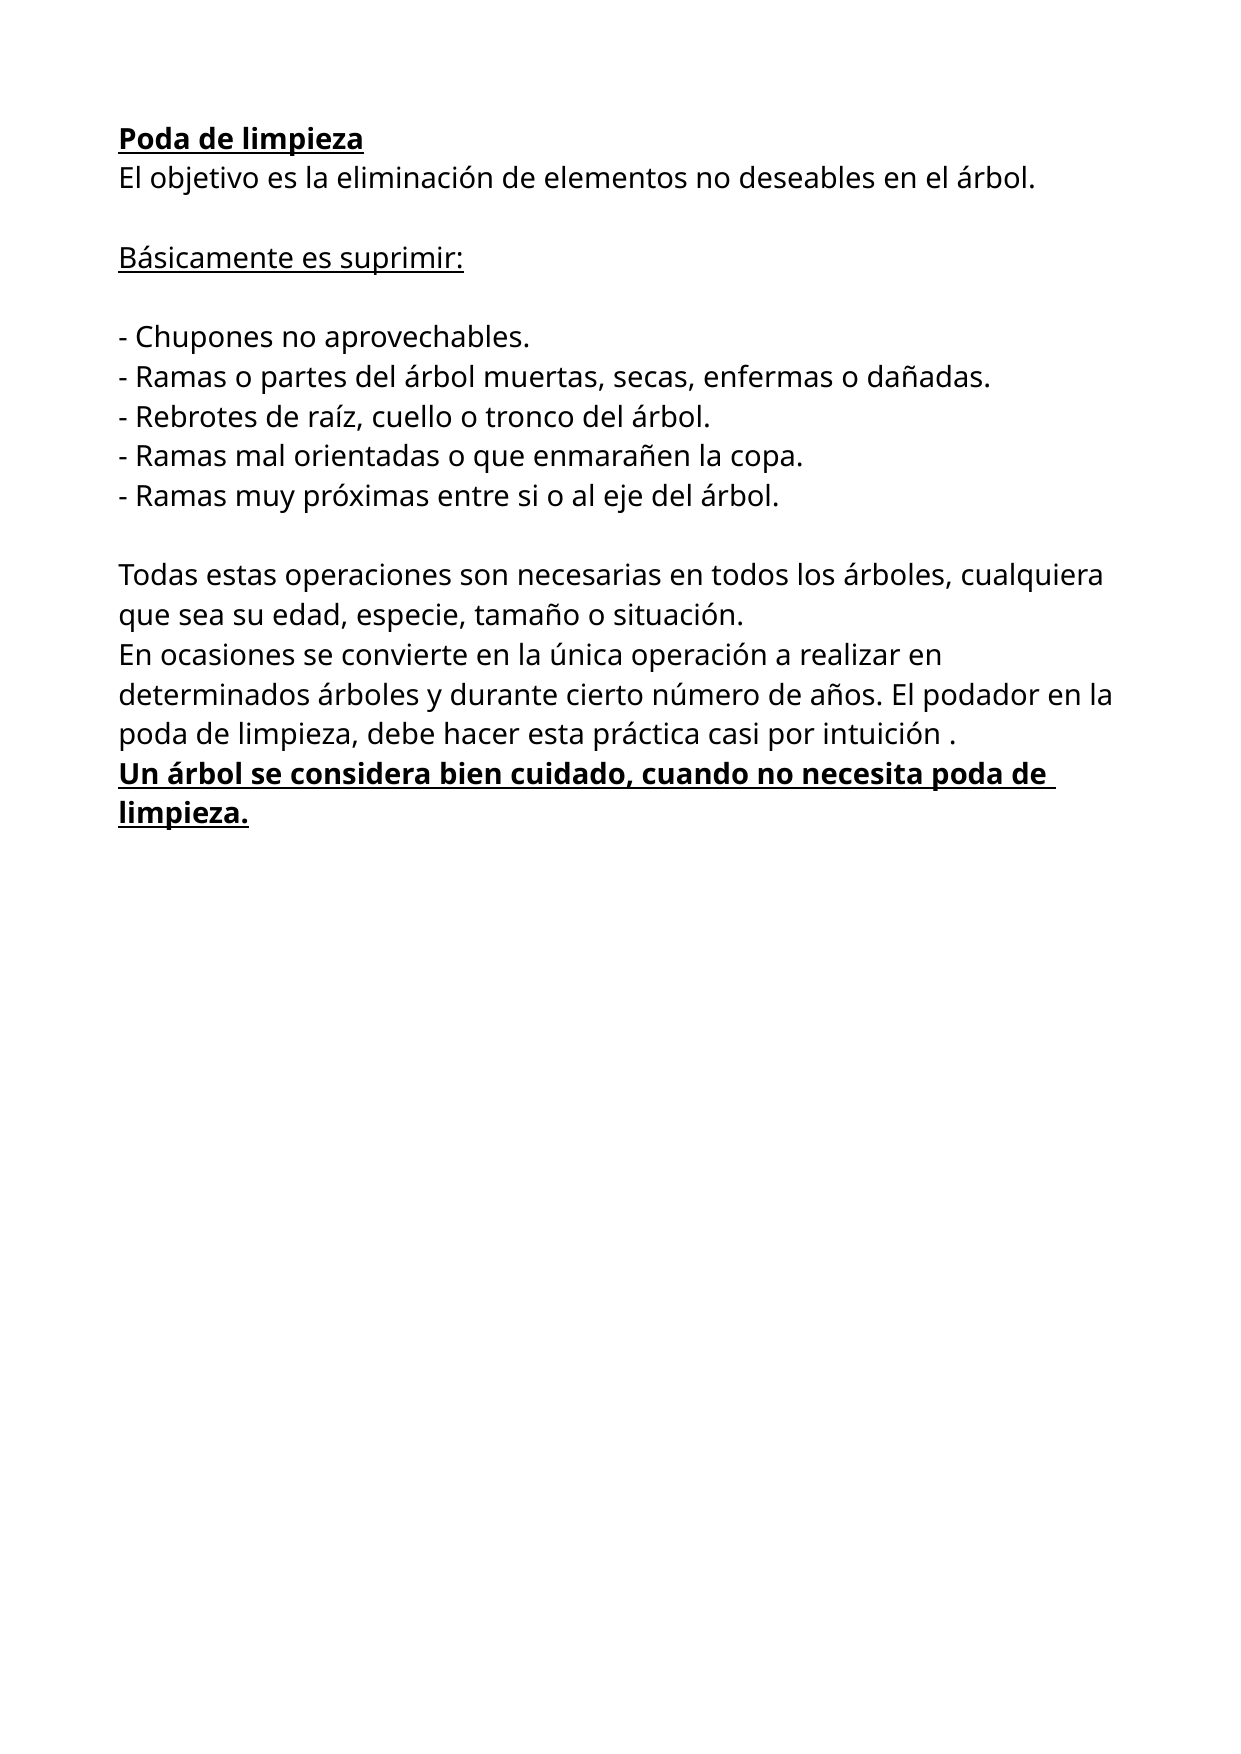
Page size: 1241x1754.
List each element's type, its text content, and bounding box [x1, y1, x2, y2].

text - Ramas muy próximas entre si o al eje del árbol. [118, 475, 1122, 515]
text En ocasiones se convierte en la única operación a realizar en determinados árboles y durante cierto número de años. El podador en la poda de limpieza, debe hacer esta práctica casi por intuición . [118, 634, 1122, 753]
text Un árbol se considera bien cuidado, cuando no necesita poda de limpieza. [118, 753, 1122, 832]
text Todas estas operaciones son necesarias en todos los árboles, cualquiera que sea su edad, especie, tamaño o situación. [118, 555, 1122, 634]
text El objetivo es la eliminación de elementos no deseables en el árbol. [118, 158, 1122, 197]
text - Rebrotes de raíz, cuello o tronco del árbol. [118, 396, 1122, 436]
text Básicamente es suprimir: [118, 237, 1122, 277]
text - Ramas o partes del árbol muertas, secas, enfermas o dañadas. [118, 356, 1122, 396]
text - Ramas mal orientadas o que enmarañen la copa. [118, 436, 1122, 475]
text - Chupones no aprovechables. [118, 317, 1122, 356]
text Poda de limpieza [118, 118, 1122, 158]
